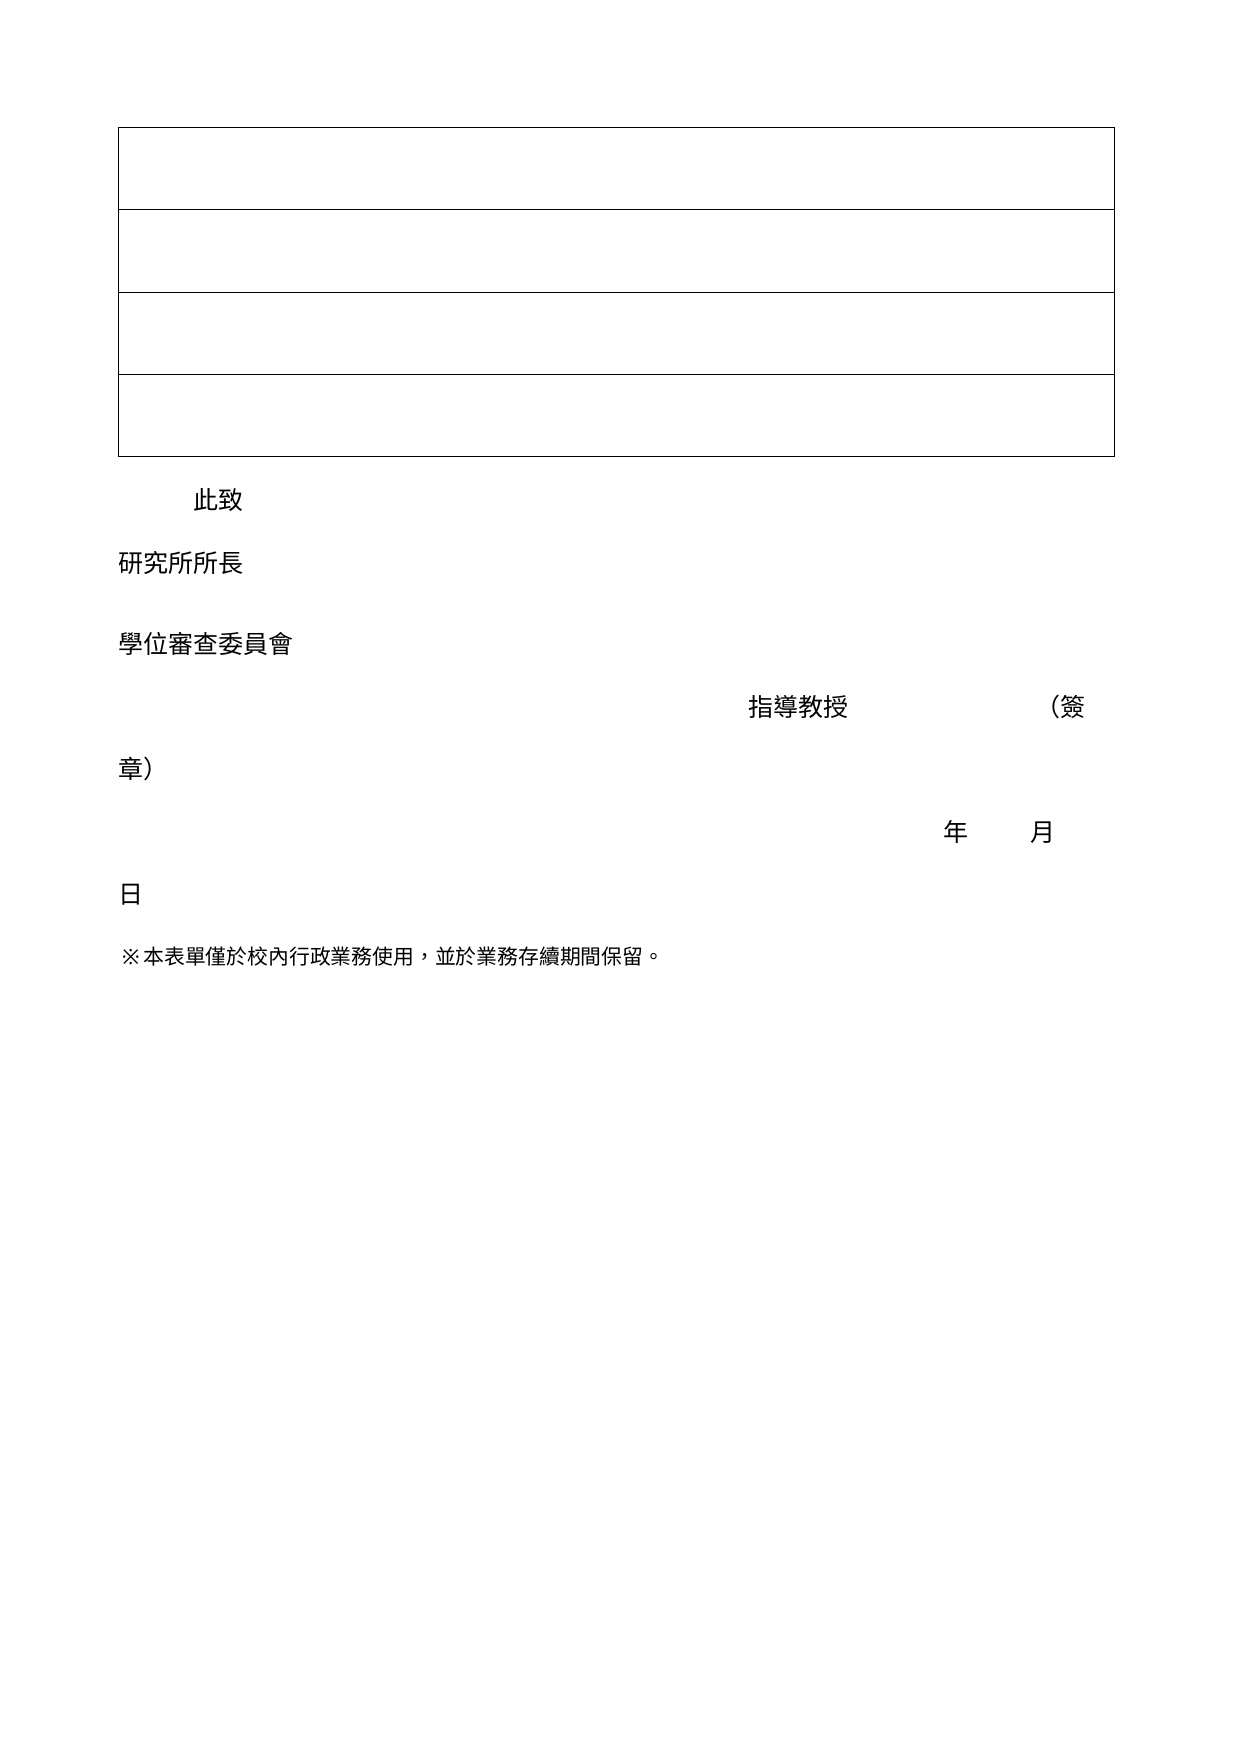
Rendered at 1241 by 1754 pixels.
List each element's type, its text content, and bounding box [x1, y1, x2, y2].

text 此致 [118, 457, 1122, 520]
table_cell [119, 375, 1114, 456]
text 指導教授 （簽章） [118, 663, 1122, 788]
text ※本表單僅於校內行政業務使用，並於業務存續期間保留。 [118, 913, 1122, 976]
table_cell [119, 128, 1114, 209]
text 研究所所長 [118, 520, 1122, 582]
text 年 月 日 [118, 788, 1122, 913]
table_cell [119, 210, 1114, 292]
table_cell [119, 293, 1114, 374]
text 學位審查委員會 [118, 601, 1122, 663]
